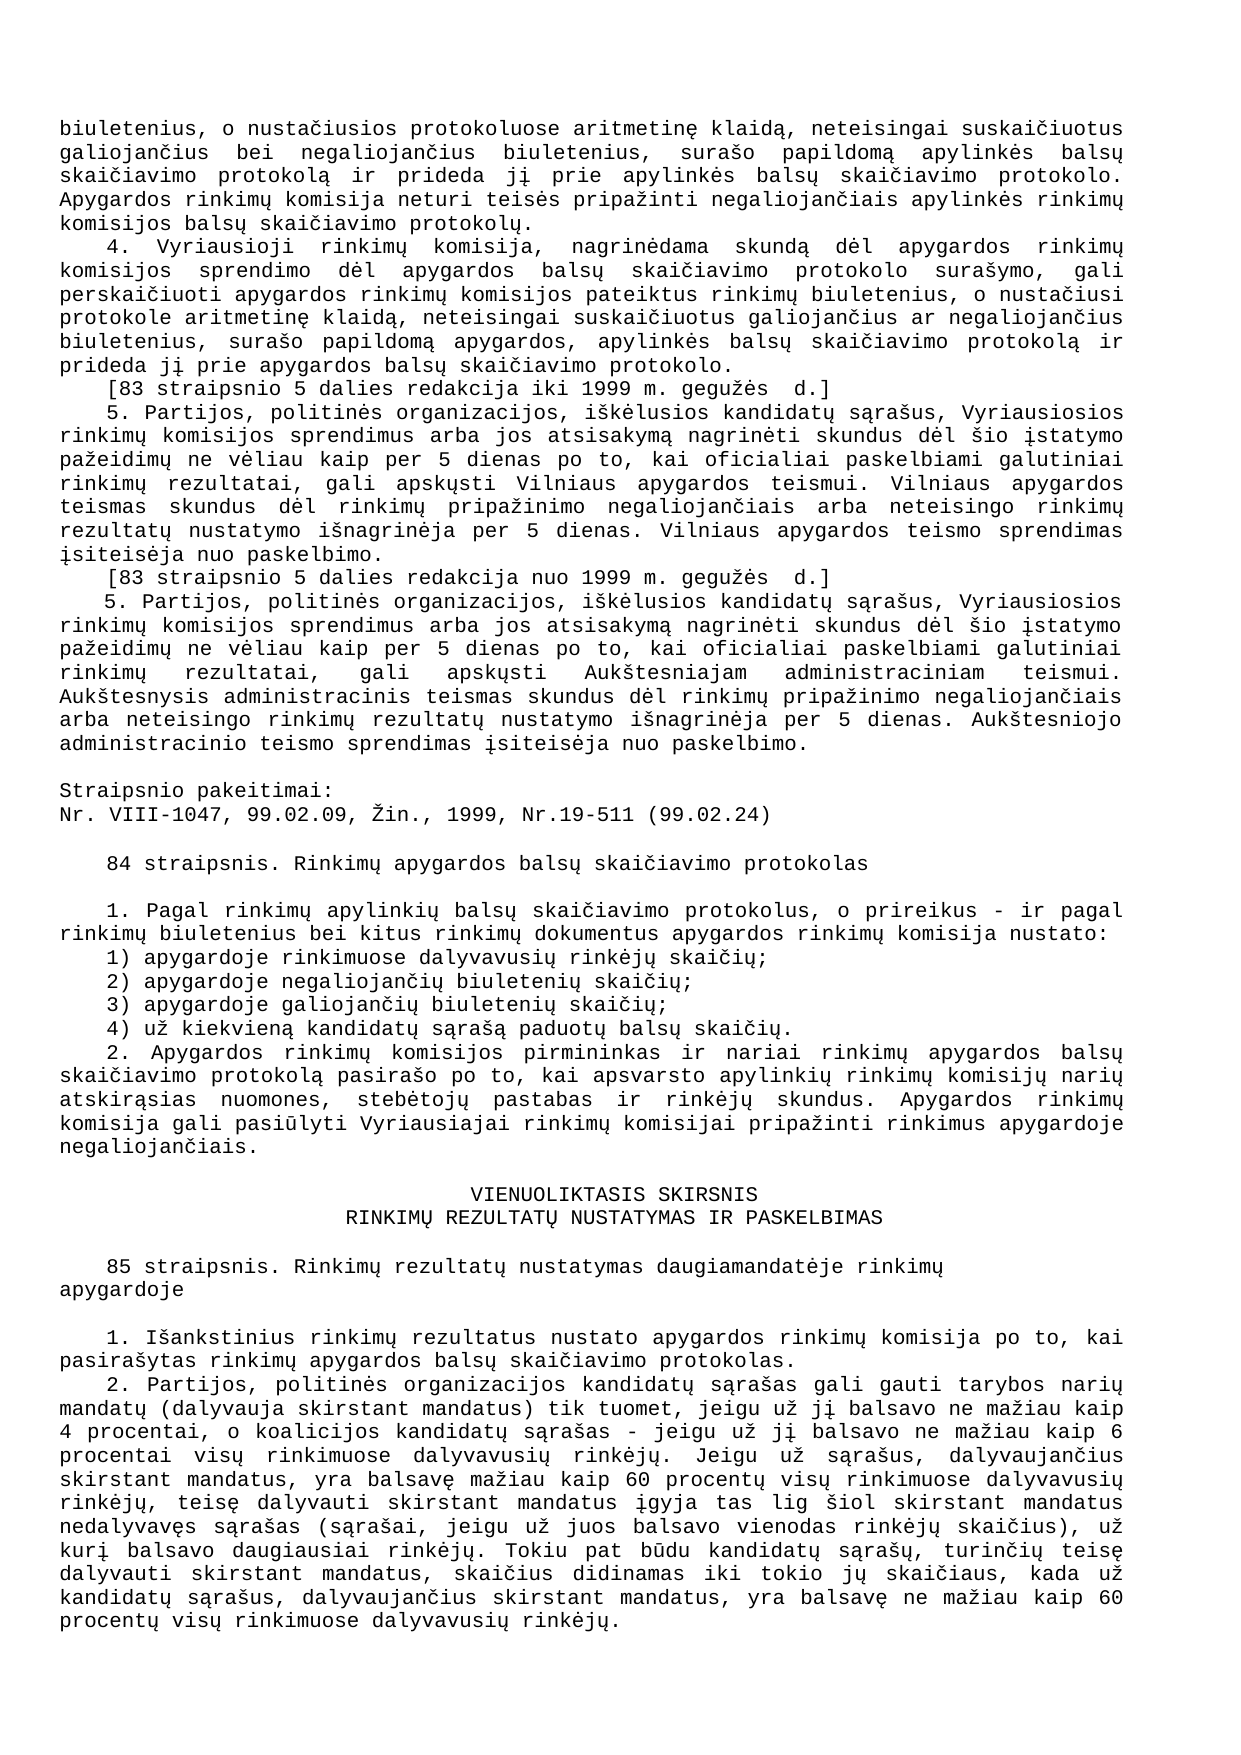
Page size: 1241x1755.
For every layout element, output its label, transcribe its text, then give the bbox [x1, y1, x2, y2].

text biuletenius, o nustačiusios protokoluose aritmetinę klaidą, neteisingai suskaičiuotus galiojančius bei negaliojančius biuletenius, surašo papildomą apylinkės balsų skaičiavimo protokolą ir prideda jį prie apylinkės balsų skaičiavimo protokolo. Apygardos rinkimų komisija neturi teisės pripažinti negaliojančiais apylinkės rinkimų komisijos balsų skaičiavimo protokolų. [59, 118, 1124, 236]
text [83 straipsnio 5 dalies redakcija iki 1999 m. gegužės d.] [59, 378, 1124, 402]
text Nr. VIII-1047, 99.02.09, Žin., 1999, Nr.19-511 (99.02.24) [59, 804, 1122, 827]
text 84 straipsnis. Rinkimų apygardos balsų skaičiavimo protokolas [59, 852, 1124, 876]
text 5. Partijos, politinės organizacijos, iškėlusios kandidatų sąrašus, Vyriausiosios rinkimų komisijos sprendimus arba jos atsisakymą nagrinėti skundus dėl šio įstatymo pažeidimų ne vėliau kaip per 5 dienas po to, kai oficialiai paskelbiami galutiniai rinkimų rezultatai, gali apskųsti Aukštesniajam administraciniam teismui. Aukštesnysis administracinis teismas skundus dėl rinkimų pripažinimo negaliojančiais arba neteisingo rinkimų rezultatų nustatymo išnagrinėja per 5 dienas. Aukštesniojo administracinio teismo sprendimas įsiteisėja nuo paskelbimo. [59, 591, 1122, 757]
text Straipsnio pakeitimai: [59, 780, 1124, 804]
text 4) už kiekvieną kandidatų sąrašą paduotų balsų skaičių. [59, 1018, 1124, 1042]
text [83 straipsnio 5 dalies redakcija nuo 1999 m. gegužės d.] [59, 567, 1124, 591]
text RINKIMŲ REZULTATŲ NUSTATYMAS IR PASKELBIMAS [59, 1207, 1122, 1231]
text 4. Vyriausioji rinkimų komisija, nagrinėdama skundą dėl apygardos rinkimų komisijos sprendimo dėl apygardos balsų skaičiavimo protokolo surašymo, gali perskaičiuoti apygardos rinkimų komisijos pateiktus rinkimų biuletenius, o nustačiusi protokole aritmetinę klaidą, neteisingai suskaičiuotus galiojančius ar negaliojančius biuletenius, surašo papildomą apygardos, apylinkės balsų skaičiavimo protokolą ir prideda jį prie apygardos balsų skaičiavimo protokolo. [59, 236, 1124, 378]
text 3) apygardoje galiojančių biuletenių skaičių; [59, 994, 1124, 1018]
text 1. Pagal rinkimų apylinkių balsų skaičiavimo protokolus, o prireikus - ir pagal rinkimų biuletenius bei kitus rinkimų dokumentus apygardos rinkimų komisija nustato: [59, 900, 1124, 947]
text 85 straipsnis. Rinkimų rezultatų nustatymas daugiamandatėje rinkimų apygardoje [59, 1256, 1124, 1303]
text 1. Išankstinius rinkimų rezultatus nustato apygardos rinkimų komisija po to, kai pasirašytas rinkimų apygardos balsų skaičiavimo protokolas. [59, 1327, 1124, 1374]
text 2. Apygardos rinkimų komisijos pirmininkas ir nariai rinkimų apygardos balsų skaičiavimo protokolą pasirašo po to, kai apsvarsto apylinkių rinkimų komisijų narių atskirąsias nuomones, stebėtojų pastabas ir rinkėjų skundus. Apygardos rinkimų komisija gali pasiūlyti Vyriausiajai rinkimų komisijai pripažinti rinkimus apygardoje negaliojančiais. [59, 1042, 1124, 1160]
text 5. Partijos, politinės organizacijos, iškėlusios kandidatų sąrašus, Vyriausiosios rinkimų komisijos sprendimus arba jos atsisakymą nagrinėti skundus dėl šio įstatymo pažeidimų ne vėliau kaip per 5 dienas po to, kai oficialiai paskelbiami galutiniai rinkimų rezultatai, gali apskųsti Vilniaus apygardos teismui. Vilniaus apygardos teismas skundus dėl rinkimų pripažinimo negaliojančiais arba neteisingo rinkimų rezultatų nustatymo išnagrinėja per 5 dienas. Vilniaus apygardos teismo sprendimas įsiteisėja nuo paskelbimo. [59, 402, 1124, 567]
text 2. Partijos, politinės organizacijos kandidatų sąrašas gali gauti tarybos narių mandatų (dalyvauja skirstant mandatus) tik tuomet, jeigu už jį balsavo ne mažiau kaip 4 procentai, o koalicijos kandidatų sąrašas - jeigu už jį balsavo ne mažiau kaip 6 procentai visų rinkimuose dalyvavusių rinkėjų. Jeigu už sąrašus, dalyvaujančius skirstant mandatus, yra balsavę mažiau kaip 60 procentų visų rinkimuose dalyvavusių rinkėjų, teisę dalyvauti skirstant mandatus įgyja tas lig šiol skirstant mandatus nedalyvavęs sąrašas (sąrašai, jeigu už juos balsavo vienodas rinkėjų skaičius), už kurį balsavo daugiausiai rinkėjų. Tokiu pat būdu kandidatų sąrašų, turinčių teisę dalyvauti skirstant mandatus, skaičius didinamas iki tokio jų skaičiaus, kada už kandidatų sąrašus, dalyvaujančius skirstant mandatus, yra balsavę ne mažiau kaip 60 procentų visų rinkimuose dalyvavusių rinkėjų. [59, 1374, 1124, 1634]
text 1) apygardoje rinkimuose dalyvavusių rinkėjų skaičių; [59, 947, 1124, 971]
text VIENUOLIKTASIS SKIRSNIS [59, 1183, 1122, 1207]
text 2) apygardoje negaliojančių biuletenių skaičių; [59, 971, 1124, 994]
